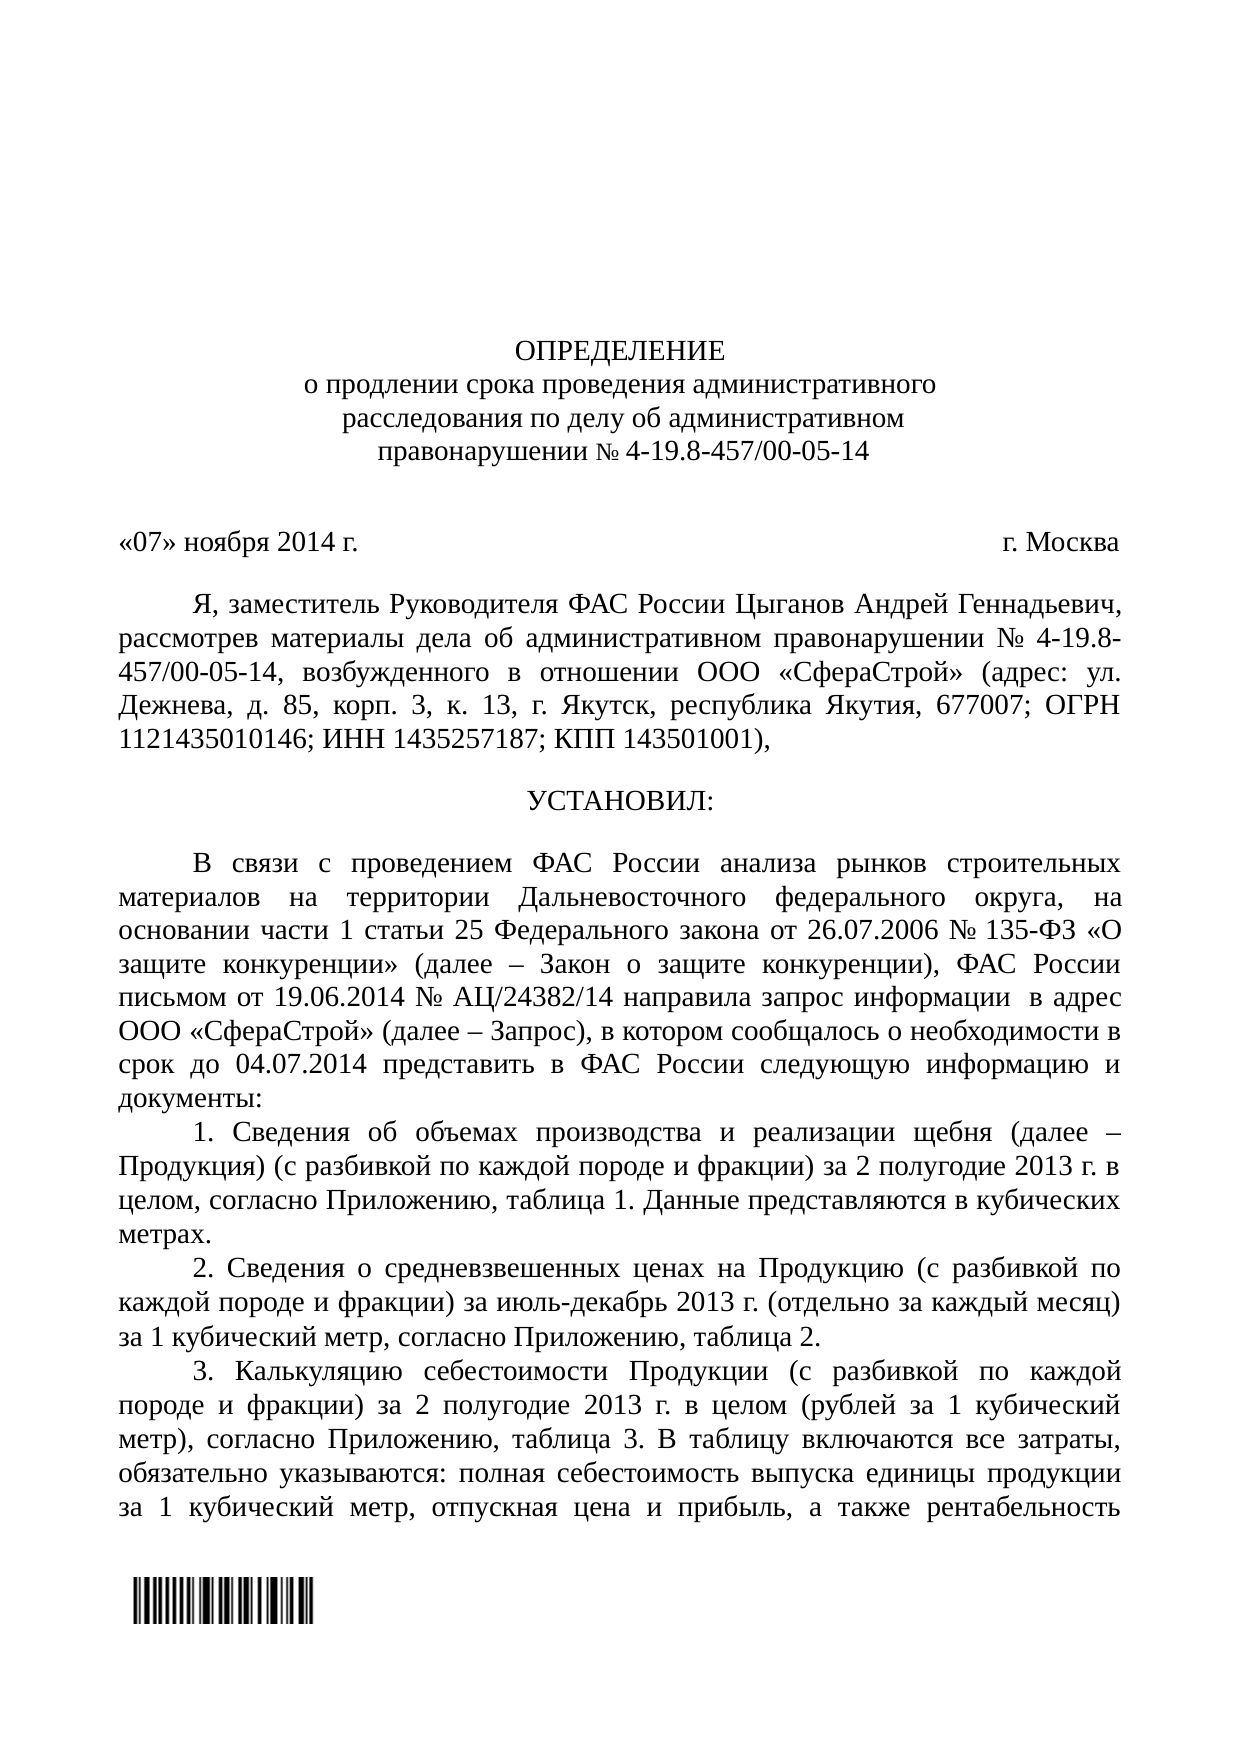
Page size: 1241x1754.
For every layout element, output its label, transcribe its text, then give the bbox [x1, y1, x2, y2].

text В связи с проведением ФАС России анализа рынков строительных материалов на территории Дальневосточного федерального округа, на основании части 1 статьи 25 Федерального закона от 26.07.2006 № 135-ФЗ «О защите конкуренции» (далее – Закон о защите конкуренции), ФАС России письмом от 19.06.2014 № АЦ/24382/14 направила запрос информации в адрес ООО «СфераСтрой» (далее – Запрос), в котором сообщалось о необходимости в срок до 04.07.2014 представить в ФАС России следующую информацию и документы: [118, 845, 1122, 1114]
text 3. Калькуляцию себестоимости Продукции (с разбивкой по каждой породе и фракции) за 2 полугодие 2013 г. в целом (рублей за 1 кубический метр), согласно Приложению, таблица 3. В таблицу включаются все затраты, обязательно указываются: полная себестоимость выпуска единицы продукции за 1 кубический метр, отпускная цена и прибыль, а также рентабельность [118, 1353, 1122, 1523]
text Я, заместитель Руководителя ФАС России Цыганов Андрей Геннадьевич, рассмотрев материалы дела об административном правонарушении № 4-19.8-457/00-05-14, возбужденного в отношении ООО «СфераСтрой» (адрес: ул. Дежнева, д. 85, корп. 3, к. 13, г. Якутск, республика Якутия, 677007; ОГРН 1121435010146; ИНН 1435257187; КПП 143501001), [118, 587, 1122, 754]
text расследования по делу об административном [118, 400, 1122, 433]
text о продлении срока проведения административного [118, 366, 1122, 400]
text 1. Сведения об объемах производства и реализации щебня (далее – Продукция) (с разбивкой по каждой породе и фракции) за 2 полугодие 2013 г. в целом, согласно Приложению, таблица 1. Данные представляются в кубических метрах. [118, 1114, 1122, 1250]
text правонарушении № 4-19.8-457/00-05-14 [118, 433, 1122, 467]
text ОПРЕДЕЛЕНИЕ [118, 333, 1122, 366]
text УСТАНОВИЛ: [118, 783, 1122, 817]
text 2. Сведения о средневзвешенных ценах на Продукцию (с разбивкой по каждой породе и фракции) за июль-декабрь 2013 г. (отдельно за каждый месяц) за 1 кубический метр, согласно Приложению, таблица 2. [118, 1250, 1122, 1352]
picture [118, 1577, 331, 1624]
text «07» ноября 2014 г. г. Москва [118, 524, 1122, 558]
